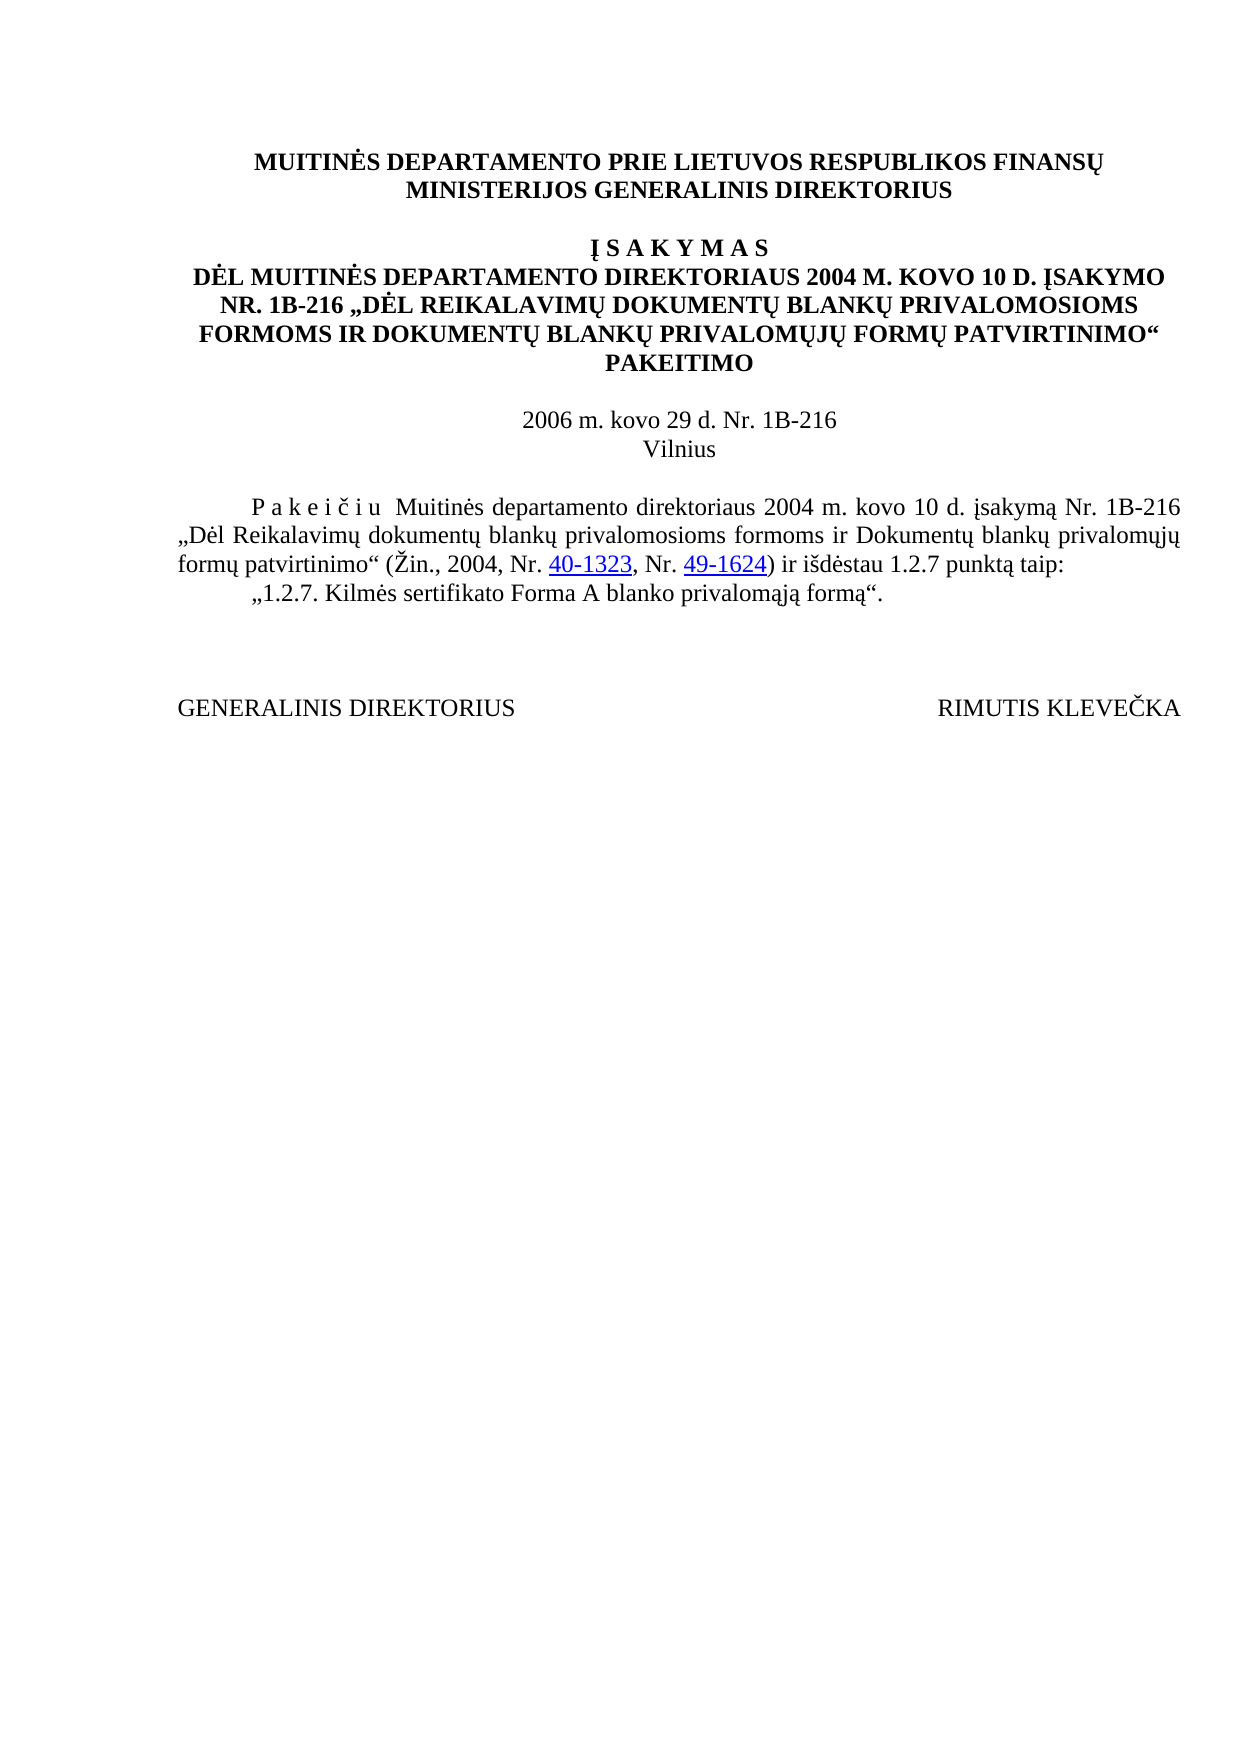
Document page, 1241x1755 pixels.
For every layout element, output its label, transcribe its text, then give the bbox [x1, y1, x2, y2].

text DĖL MUITINĖS DEPARTAMENTO DIREKTORIAUS 2004 M. KOVO 10 D. ĮSAKYMO NR. 1B-216 „DĖL REIKALAVIMŲ DOKUMENTŲ BLANKŲ PRIVALOMOSIOMS FORMOMS IR DOKUMENTŲ BLANKŲ PRIVALOMŲJŲ FORMŲ PATVIRTINIMO“ PAKEITIMO [177, 262, 1181, 377]
text Į S A K Y M A S [177, 233, 1181, 262]
text 2006 m. kovo 29 d. Nr. 1B-216 [177, 406, 1181, 434]
text GENERALINIS DIREKTORIUS RIMUTIS KLEVEČKA [177, 693, 1181, 722]
text „1.2.7. Kilmės sertifikato Forma A blanko privalomąją formą“. [177, 578, 1181, 607]
text Vilnius [177, 434, 1181, 463]
text MUITINĖS DEPARTAMENTO PRIE LIETUVOS RESPUBLIKOS FINANSŲ MINISTERIJOS GENERALINIS DIREKTORIUS [177, 147, 1181, 204]
text Pakeičiu Muitinės departamento direktoriaus 2004 m. kovo 10 d. įsakymą Nr. 1B-216 „Dėl Reikalavimų dokumentų blankų privalomosioms formoms ir Dokumentų blankų privalomųjų formų patvirtinimo“ (Žin., 2004, Nr. 40-1323, Nr. 49-1624) ir išdėstau 1.2.7 punktą taip: [177, 492, 1181, 578]
